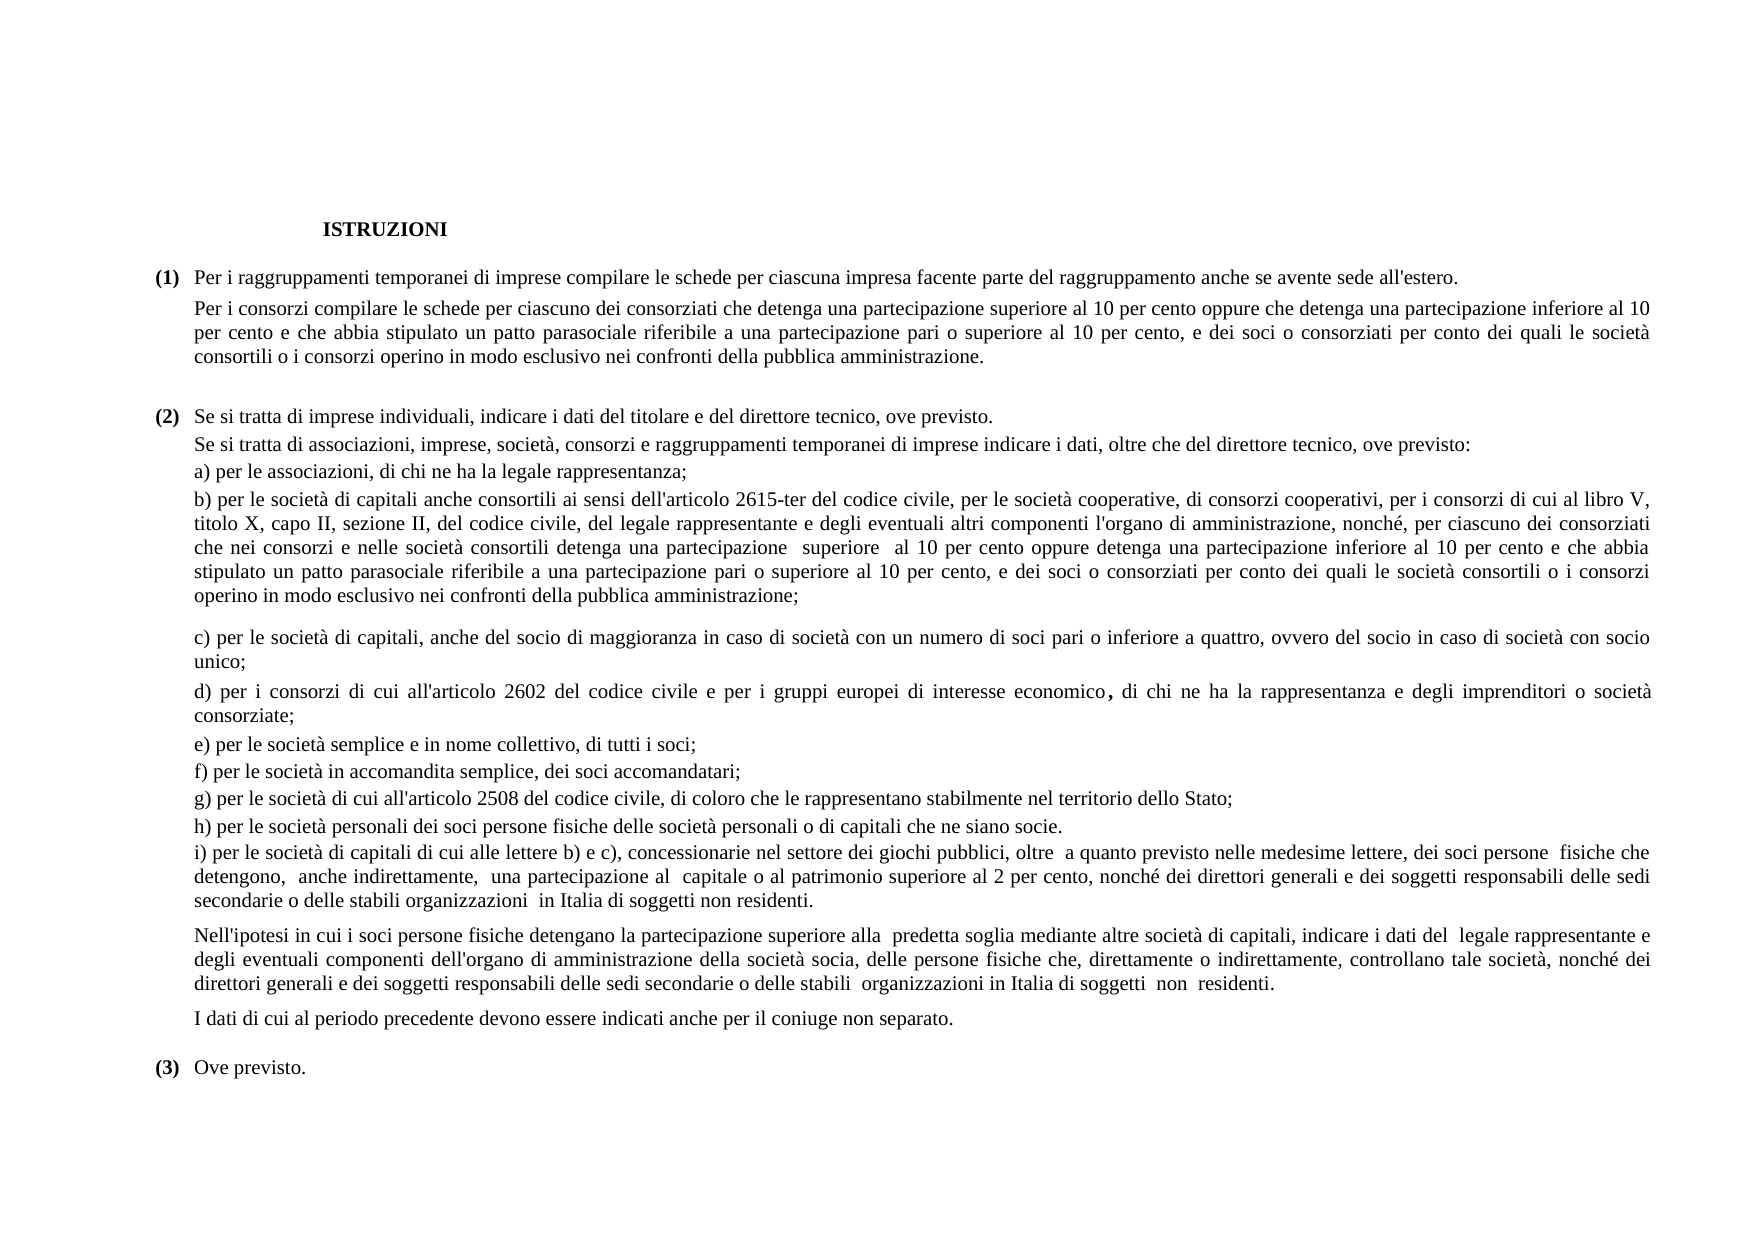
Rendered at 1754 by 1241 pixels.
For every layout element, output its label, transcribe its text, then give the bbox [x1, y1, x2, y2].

table_cell [1268, 1031, 1355, 1055]
table_cell [733, 380, 822, 404]
table_cell [484, 214, 642, 241]
table_cell [1001, 241, 1155, 264]
table_cell b) per le società di capitali anche consortili ai sensi dell'articolo 2615-ter del codice civile, per le società cooperative, di consorzi cooperativi, per i consorzi di cui al libro V, titolo X, capo II, sezione II, del codice civile, del legale rappresentante e degli eventuali altri componenti l'organo di amministrazione, nonché, per ciascuno dei consorziati che nei consorzi e nelle società consortili detenga una partecipazione superiore al 10 per cento oppure detenga una partecipazione inferiore al 10 per cento e che abbia stipulato un patto parasociale riferibile a una partecipazione pari o superiore al 10 per cento, e dei soci o consorziati per conto dei quali le società consortili o i consorzi operino in modo esclusivo nei confronti della pubblica amministrazione; [187, 487, 1660, 624]
table_cell [1001, 380, 1155, 404]
table_cell [1155, 380, 1268, 404]
table_cell [1355, 1031, 1456, 1055]
table_cell [484, 1031, 642, 1055]
table_cell f) per le società in accomandita semplice, dei soci accomandatari; [187, 759, 1660, 786]
table_cell [1558, 380, 1660, 404]
table_cell [386, 241, 484, 264]
table_cell [1001, 118, 1155, 214]
table_cell [187, 118, 287, 214]
table_cell [822, 214, 911, 241]
table_cell [386, 380, 484, 404]
table_cell [148, 1006, 187, 1031]
table_cell [1155, 118, 1268, 214]
table_cell [733, 214, 822, 241]
table_cell [1355, 1081, 1456, 1106]
table_cell d) per i consorzi di cui all'articolo 2602 del codice civile e per i gruppi europei di interesse economico, di chi ne ha la rappresentanza e degli imprenditori o società consorziate; [187, 679, 1660, 732]
table_cell g) per le società di cui all'articolo 2508 del codice civile, di coloro che le rappresentano stabilmente nel territorio dello Stato; [187, 786, 1660, 814]
table_cell [642, 1081, 732, 1106]
table_cell [642, 380, 732, 404]
table_cell [1155, 214, 1268, 241]
table_cell [1155, 1081, 1268, 1106]
table_cell [187, 1031, 287, 1055]
table_cell [911, 380, 1001, 404]
table_cell [187, 380, 287, 404]
table_cell [187, 214, 287, 241]
table_cell [148, 459, 187, 487]
table_cell I dati di cui al periodo precedente devono essere indicati anche per il coniuge non separato. [187, 1006, 1660, 1031]
table_cell a) per le associazioni, di chi ne ha la legale rappresentanza; [187, 459, 1660, 487]
table_cell [911, 118, 1001, 214]
table_cell [148, 118, 187, 214]
table_cell [148, 433, 187, 459]
table_cell [1355, 380, 1456, 404]
table_cell [1456, 214, 1558, 241]
table_cell [642, 1031, 732, 1055]
table_cell [148, 241, 187, 264]
table_cell [911, 1031, 1001, 1055]
table_cell [1355, 118, 1456, 214]
table_cell Per i raggruppamenti temporanei di imprese compilare le schede per ciascuna impresa facente parte del raggruppamento anche se avente sede all'estero. [187, 265, 1660, 296]
table_cell [822, 1031, 911, 1055]
table_cell [148, 679, 187, 732]
table_cell [287, 1081, 386, 1106]
table_cell [1558, 118, 1660, 214]
table_cell [642, 241, 732, 264]
table_cell [822, 241, 911, 264]
table_cell [1001, 1031, 1155, 1055]
table_cell [1558, 1031, 1660, 1055]
table_cell [148, 625, 187, 679]
table_cell [733, 1031, 822, 1055]
table_cell [148, 214, 187, 241]
table_cell [911, 241, 1001, 264]
table_cell Se si tratta di associazioni, imprese, società, consorzi e raggruppamenti temporanei di imprese indicare i dati, oltre che del direttore tecnico, ove previsto: [187, 433, 1660, 459]
table_cell [148, 487, 187, 624]
table_cell [1268, 1081, 1355, 1106]
table_cell c) per le società di capitali, anche del socio di maggioranza in caso di società con un numero di soci pari o inferiore a quattro, ovvero del socio in caso di società con socio unico; [187, 625, 1660, 679]
table_cell h) per le società personali dei soci persone fisiche delle società personali o di capitali che ne siano socie. [187, 814, 1660, 840]
table_cell (3) [148, 1055, 187, 1081]
table_cell [386, 1081, 484, 1106]
table_cell [822, 1081, 911, 1106]
table_cell [287, 241, 386, 264]
table_cell [1268, 380, 1355, 404]
table_cell [642, 118, 732, 214]
table_cell [148, 786, 187, 814]
table_cell [1558, 241, 1660, 264]
table_cell [1268, 118, 1355, 214]
table_cell Ove previsto. [187, 1055, 1660, 1081]
table_cell [148, 296, 187, 380]
table_cell [386, 118, 484, 214]
table_cell [1001, 214, 1155, 241]
table_cell [1456, 1081, 1558, 1106]
table_cell [484, 380, 642, 404]
table_cell [287, 1031, 386, 1055]
table_cell [1456, 1031, 1558, 1055]
table_cell (2) [148, 404, 187, 432]
table_cell [287, 380, 386, 404]
table_cell [822, 380, 911, 404]
table_cell [148, 814, 187, 840]
table_cell [1456, 118, 1558, 214]
table_cell e) per le società semplice e in nome collettivo, di tutti i soci; [187, 733, 1660, 759]
table_cell i) per le società di capitali di cui alle lettere b) e c), concessionarie nel settore dei giochi pubblici, oltre a quanto previsto nelle medesime lettere, dei soci persone fisiche che detengono, anche indirettamente, una partecipazione al capitale o al patrimonio superiore al 2 per cento, nonché dei direttori generali e dei soggetti responsabili delle sedi secondarie o delle stabili organizzazioni in Italia di soggetti non residenti. [187, 840, 1660, 923]
table_cell [1155, 1031, 1268, 1055]
table_cell [1355, 241, 1456, 264]
table_cell [148, 923, 187, 1006]
table_cell [1355, 214, 1456, 241]
table_cell [1155, 241, 1268, 264]
table_cell [733, 118, 822, 214]
table_cell [733, 1081, 822, 1106]
table_cell [287, 118, 386, 214]
table_cell [1001, 1081, 1155, 1106]
table_cell [148, 840, 187, 923]
table_cell [733, 241, 822, 264]
table_cell [1456, 380, 1558, 404]
table_cell [642, 214, 732, 241]
table_cell [484, 241, 642, 264]
table_cell [1558, 1081, 1660, 1106]
table_cell [187, 1081, 287, 1106]
table_cell Per i consorzi compilare le schede per ciascuno dei consorziati che detenga una partecipazione superiore al 10 per cento oppure che detenga una partecipazione inferiore al 10 per cento e che abbia stipulato un patto parasociale riferibile a una partecipazione pari o superiore al 10 per cento, e dei soci o consorziati per conto dei quali le società consortili o i consorzi operino in modo esclusivo nei confronti della pubblica amministrazione. [187, 296, 1660, 380]
table_cell [148, 1081, 187, 1106]
table_cell [148, 759, 187, 786]
table_cell [911, 1081, 1001, 1106]
table_cell [911, 214, 1001, 241]
table_cell [1268, 214, 1355, 241]
table_cell [1456, 241, 1558, 264]
table_cell Nell'ipotesi in cui i soci persone fisiche detengano la partecipazione superiore alla predetta soglia mediante altre società di capitali, indicare i dati del legale rappresentante e degli eventuali componenti dell'organo di amministrazione della società socia, delle persone fisiche che, direttamente o indirettamente, controllano tale società, nonché dei direttori generali e dei soggetti responsabili delle sedi secondarie o delle stabili organizzazioni in Italia di soggetti non residenti. [187, 923, 1660, 1006]
table_cell [1268, 241, 1355, 264]
table_cell Se si tratta di imprese individuali, indicare i dati del titolare e del direttore tecnico, ove previsto. [187, 404, 1660, 432]
table_cell (1) [148, 265, 187, 296]
table_cell [822, 118, 911, 214]
table_cell [484, 118, 642, 214]
table_cell [187, 241, 287, 264]
table_cell [1558, 214, 1660, 241]
table_cell [484, 1081, 642, 1106]
table_cell [148, 380, 187, 404]
table_cell ISTRUZIONI [287, 214, 484, 241]
table_cell [386, 1031, 484, 1055]
table_cell [148, 733, 187, 759]
table_cell [148, 1031, 187, 1055]
